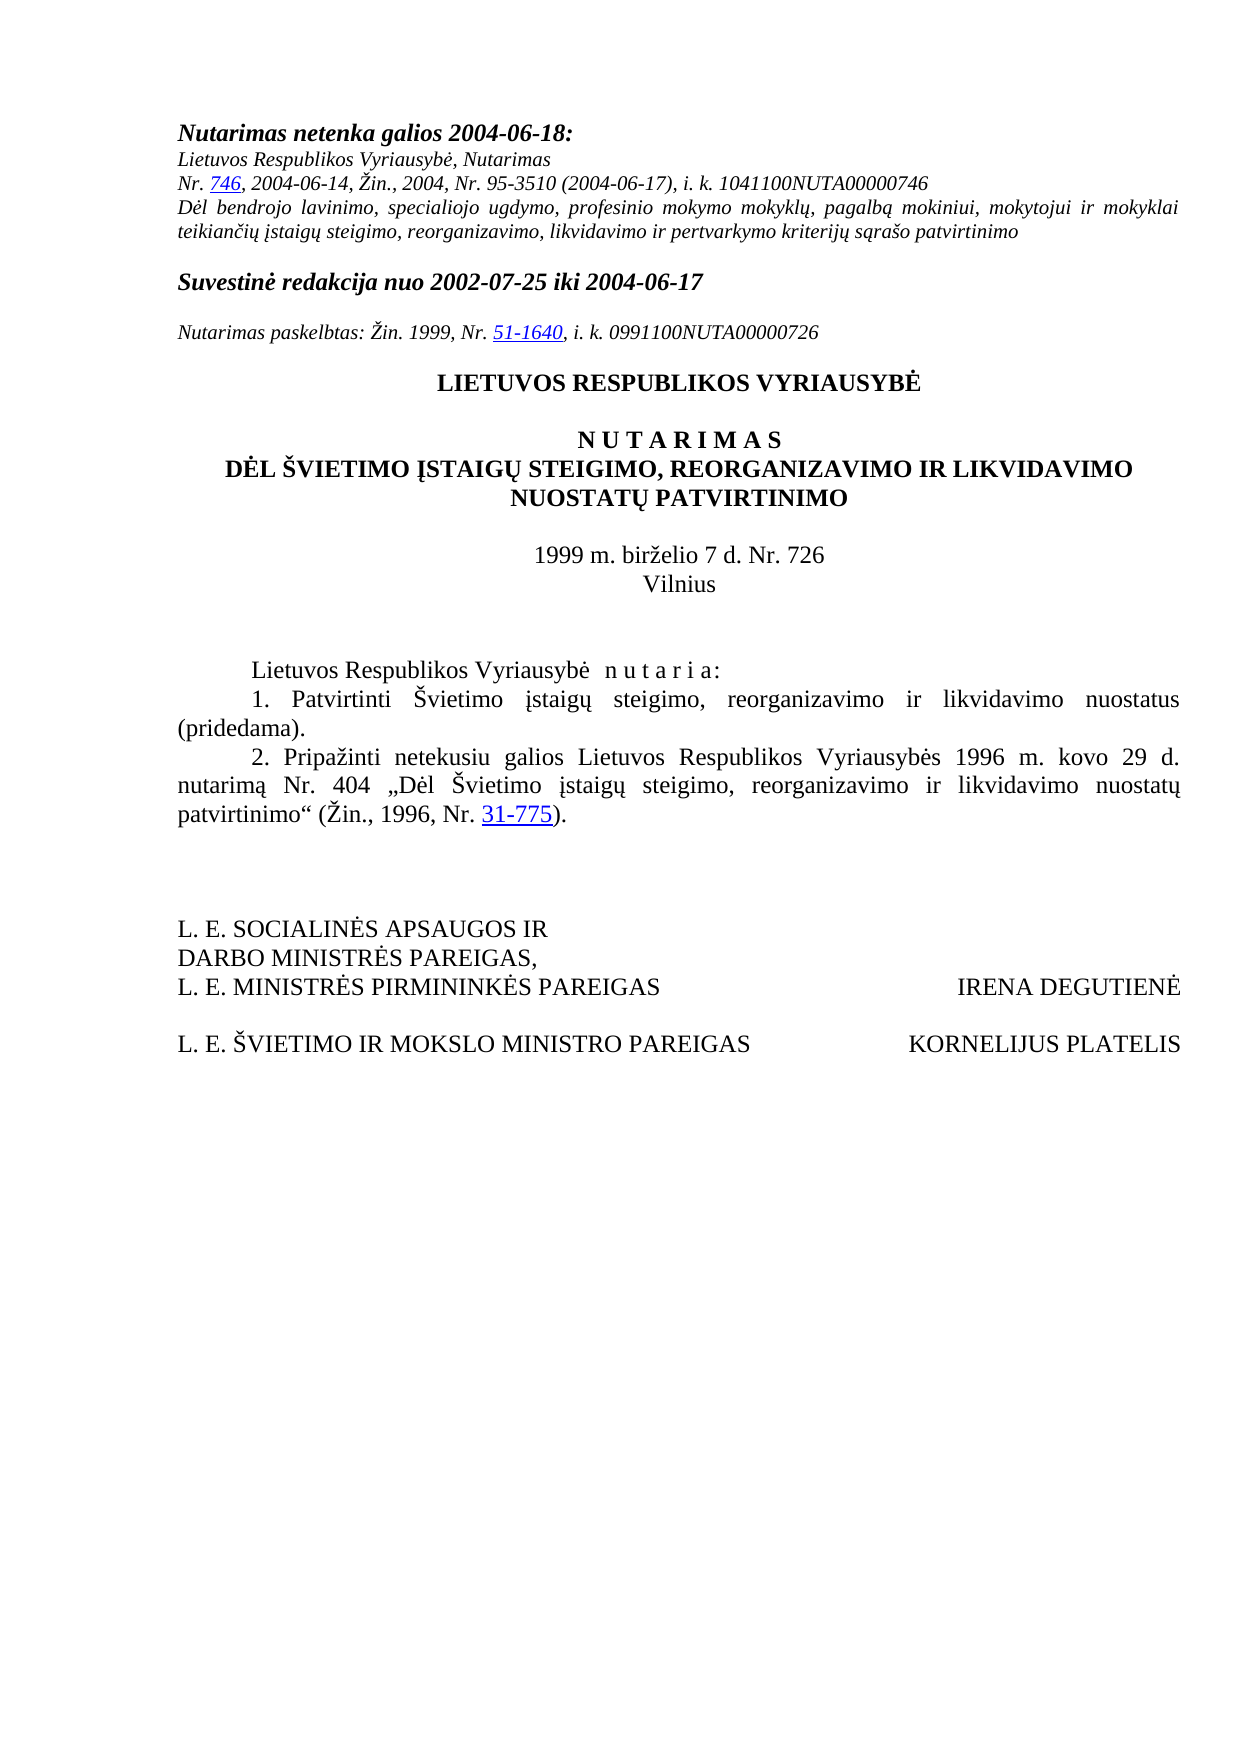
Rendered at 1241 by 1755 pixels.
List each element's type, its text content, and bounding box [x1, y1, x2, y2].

text Vilnius [177, 569, 1181, 598]
text Nutarimas netenka galios 2004-06-18: [177, 118, 1181, 147]
text N U T A R I M A S [177, 426, 1181, 454]
text 2. Pripažinti netekusiu galios Lietuvos Respublikos Vyriausybės 1996 m. kovo 29 d. nutarimą Nr. 404 „Dėl Švietimo įstaigų steigimo, reorganizavimo ir likvidavimo nuostatų patvirtinimo“ (Žin., 1996, Nr. 31-775). [177, 742, 1181, 828]
text Lietuvos Respublikos Vyriausybė, Nutarimas [177, 147, 1181, 171]
text L. e. švietimo ir mokslo ministro pareigas Kornelijus Platelis [177, 1029, 1181, 1058]
text LIETUVOS RESPUBLIKOS VYRIAUSYBĖ [177, 368, 1181, 397]
text Darbo ministrės pareigas, [177, 943, 1181, 972]
text Suvestinė redakcija nuo 2002-07-25 iki 2004-06-17 [177, 267, 1181, 296]
text Dėl bendrojo lavinimo, specialiojo ugdymo, profesinio mokymo mokyklų, pagalbą mokiniui, mokytojui ir mokyklai teikiančių įstaigų steigimo, reorganizavimo, likvidavimo ir pertvarkymo kriterijų sąrašo patvirtinimo [177, 195, 1181, 243]
text 1. Patvirtinti Švietimo įstaigų steigimo, reorganizavimo ir likvidavimo nuostatus (pridedama). [177, 684, 1181, 742]
text Nutarimas paskelbtas: Žin. 1999, Nr. 51-1640, i. k. 0991100NUTA00000726 [177, 320, 1181, 344]
text DĖL ŠVIETIMO ĮSTAIGŲ STEIGIMO, REORGANIZAVIMO IR LIKVIDAVIMO NUOSTATŲ PATVIRTINIMO [177, 454, 1181, 512]
text l. e. Ministrės Pirmininkės pareigas Irena Degutienė [177, 972, 1181, 1001]
text Lietuvos Respublikos Vyriausybė nutaria: [177, 656, 1181, 684]
text 1999 m. birželio 7 d. Nr. 726 [177, 541, 1181, 569]
text L. e. socialinės apsaugos ir [177, 914, 1181, 943]
text Nr. 746, 2004-06-14, Žin., 2004, Nr. 95-3510 (2004-06-17), i. k. 1041100NUTA00000746 [177, 171, 1181, 195]
